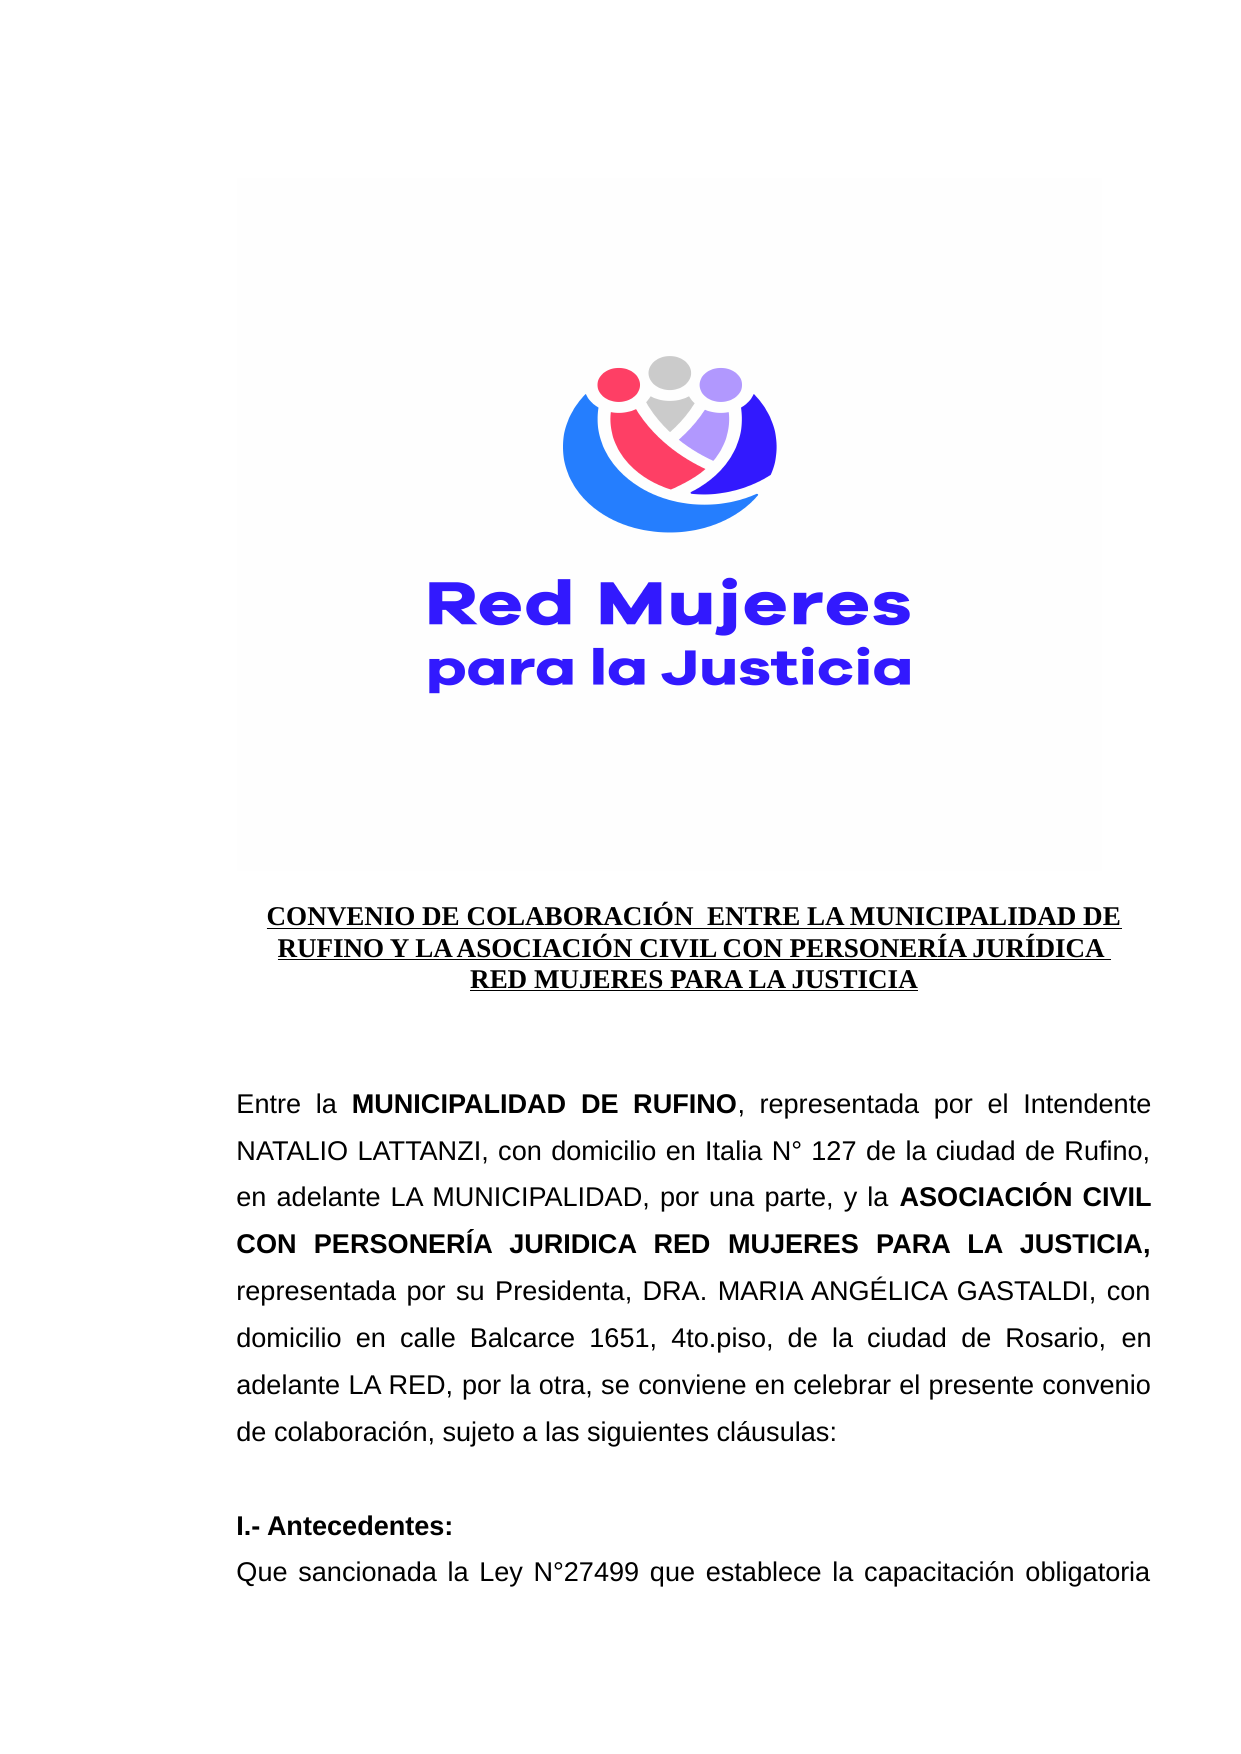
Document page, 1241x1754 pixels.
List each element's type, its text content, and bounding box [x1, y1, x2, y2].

picture [237, 178, 1102, 871]
text I.- Antecedentes: [236, 1509, 1152, 1541]
text Entre la MUNICIPALIDAD DE RUFINO, representada por el Intendente NATALIO LATTANZI, con domicilio en Italia N° 127 de la ciudad de Rufino, en adelante LA MUNICIPALIDAD, por una parte, y la ASOCIACIÓN CIVIL CON PERSONERÍA JURIDICA RED MUJERES PARA LA JUSTICIA, representada por su Presidenta, DRA. MARIA ANGÉLICA GASTALDI, con domicilio en calle Balcarce 1651, 4to.piso, de la ciudad de Rosario, en adelante LA RED, por la otra, se conviene en celebrar el presente convenio de colaboración, sujeto a las siguientes cláusulas: [236, 1088, 1152, 1447]
text CONVENIO DE COLABORACIÓN ENTRE LA MUNICIPALIDAD DE RUFINO Y LA ASOCIACIÓN CIVIL CON PERSONERÍA JURÍDICA [236, 901, 1152, 963]
text RED MUJERES PARA LA JUSTICIA [236, 963, 1152, 994]
text Que sancionada la Ley N°27499 que establece la capacitación obligatoria [236, 1556, 1152, 1588]
